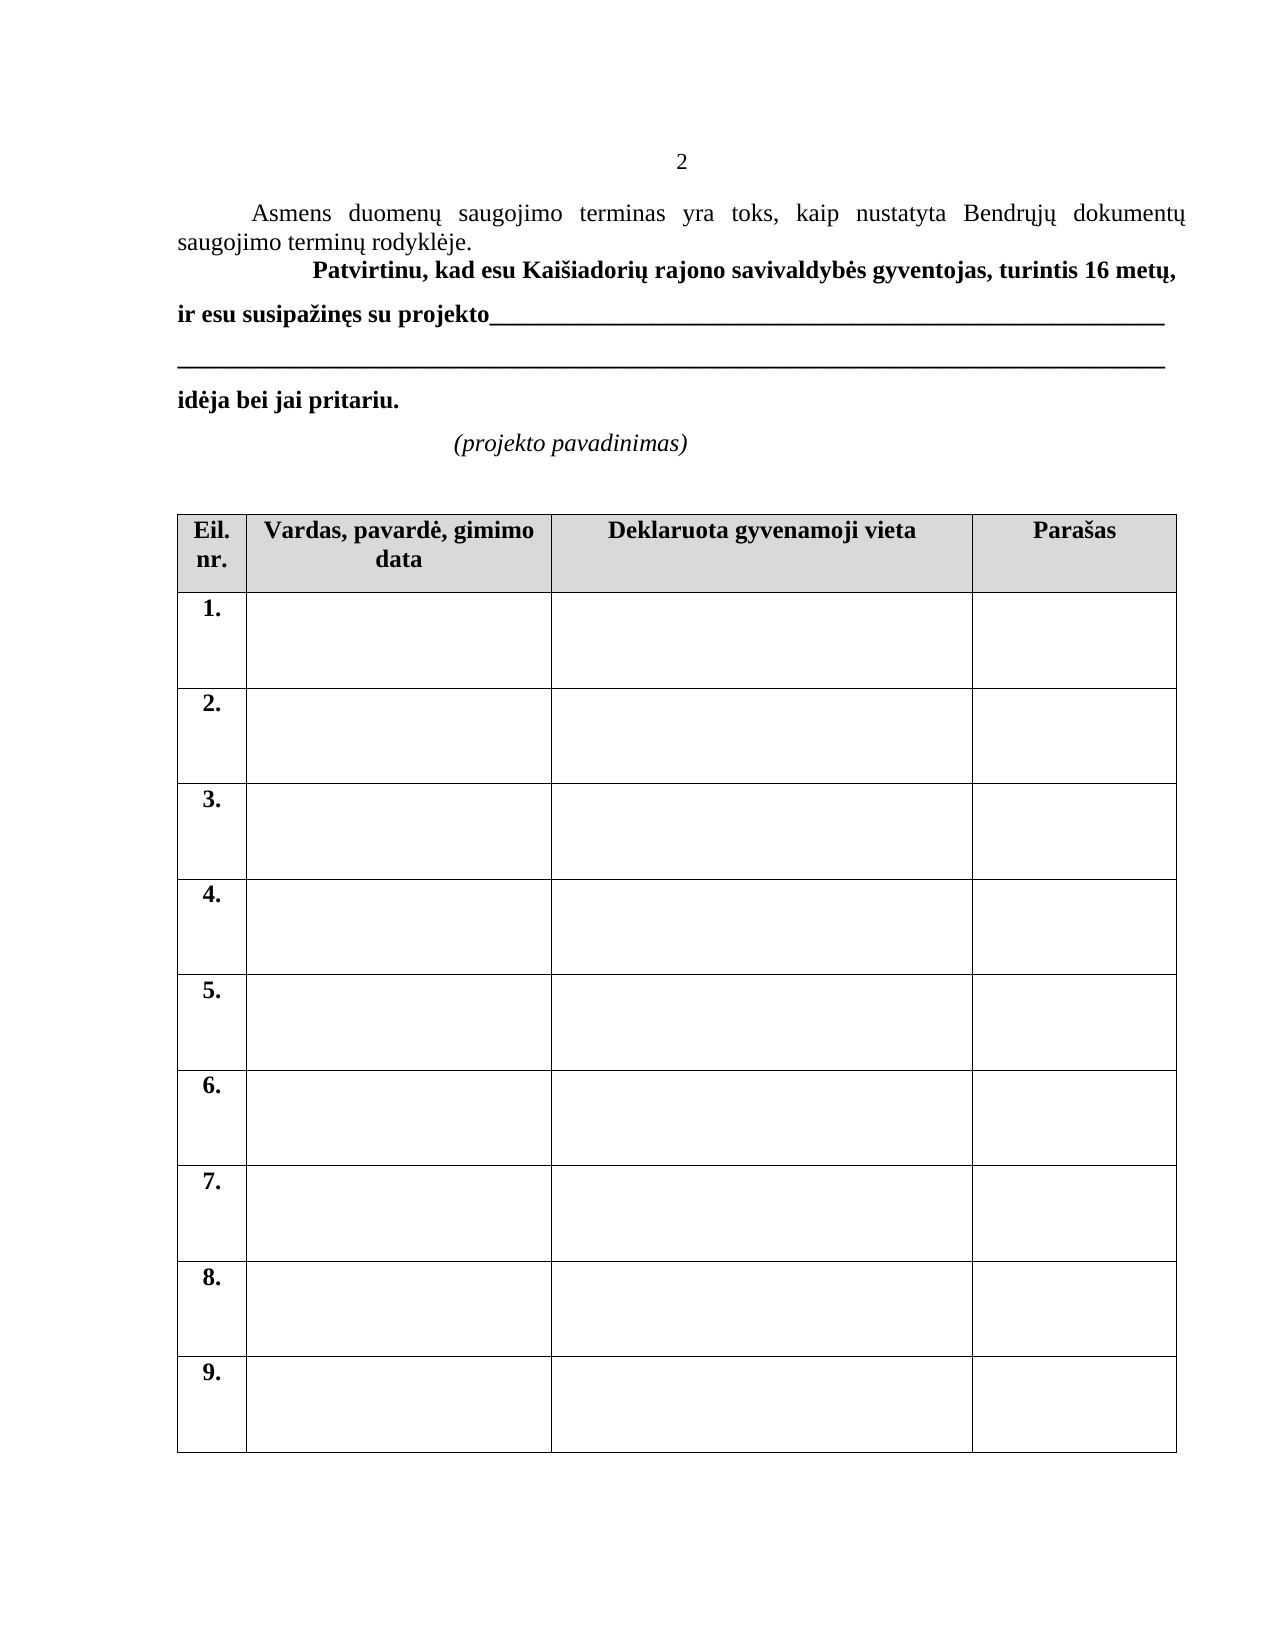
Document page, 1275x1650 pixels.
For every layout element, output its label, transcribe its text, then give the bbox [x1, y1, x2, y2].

text idėja bei jai pritariu. [177, 385, 1186, 414]
table_cell [973, 1166, 1176, 1261]
table_cell [552, 593, 972, 687]
table_cell 6. [178, 1071, 246, 1165]
text Patvirtinu, kad esu Kaišiadorių rajono savivaldybės gyventojas, turintis 16 metų, ir esu susipažinęs su projekto______________________________________________________ [177, 256, 1186, 327]
table_header Vardas, pavardė, gimimo data [247, 515, 551, 592]
table_cell 9. [178, 1357, 246, 1452]
table_cell [552, 1357, 972, 1452]
table_cell [973, 1357, 1176, 1452]
table_header Parašas [973, 515, 1176, 592]
table_cell 1. [178, 593, 246, 687]
table_cell 3. [178, 784, 246, 878]
table_cell [552, 1071, 972, 1165]
table_header Deklaruota gyvenamoji vieta [552, 515, 972, 592]
text Asmens duomenų saugojimo terminas yra toks, kaip nustatyta Bendrųjų dokumentų saugojimo terminų rodyklėje. [177, 198, 1186, 256]
table_cell [247, 593, 551, 687]
table_cell [973, 1071, 1176, 1165]
table_cell 7. [178, 1166, 246, 1261]
table_cell [552, 1166, 972, 1261]
table_cell 2. [178, 689, 246, 783]
table_cell [973, 880, 1176, 974]
table_cell 4. [178, 880, 246, 974]
table_cell [247, 689, 551, 783]
table_cell [247, 1262, 551, 1356]
table_cell [973, 784, 1176, 878]
table_cell [552, 880, 972, 974]
table_cell [552, 975, 972, 1069]
table_cell [247, 1071, 551, 1165]
table_cell [973, 975, 1176, 1069]
table_cell [973, 689, 1176, 783]
text _______________________________________________________________________________ [177, 342, 1186, 371]
table_header Eil. nr. [178, 515, 246, 592]
table_cell [247, 975, 551, 1069]
table_cell [552, 689, 972, 783]
table_cell [247, 784, 551, 878]
table_cell [247, 1166, 551, 1261]
table_cell [552, 784, 972, 878]
text (projekto pavadinimas) [312, 428, 1186, 457]
table_cell [247, 880, 551, 974]
table_cell 8. [178, 1262, 246, 1356]
table_cell [973, 1262, 1176, 1356]
table_cell [552, 1262, 972, 1356]
table_cell [247, 1357, 551, 1452]
table_cell [973, 593, 1176, 687]
table_cell 5. [178, 975, 246, 1069]
